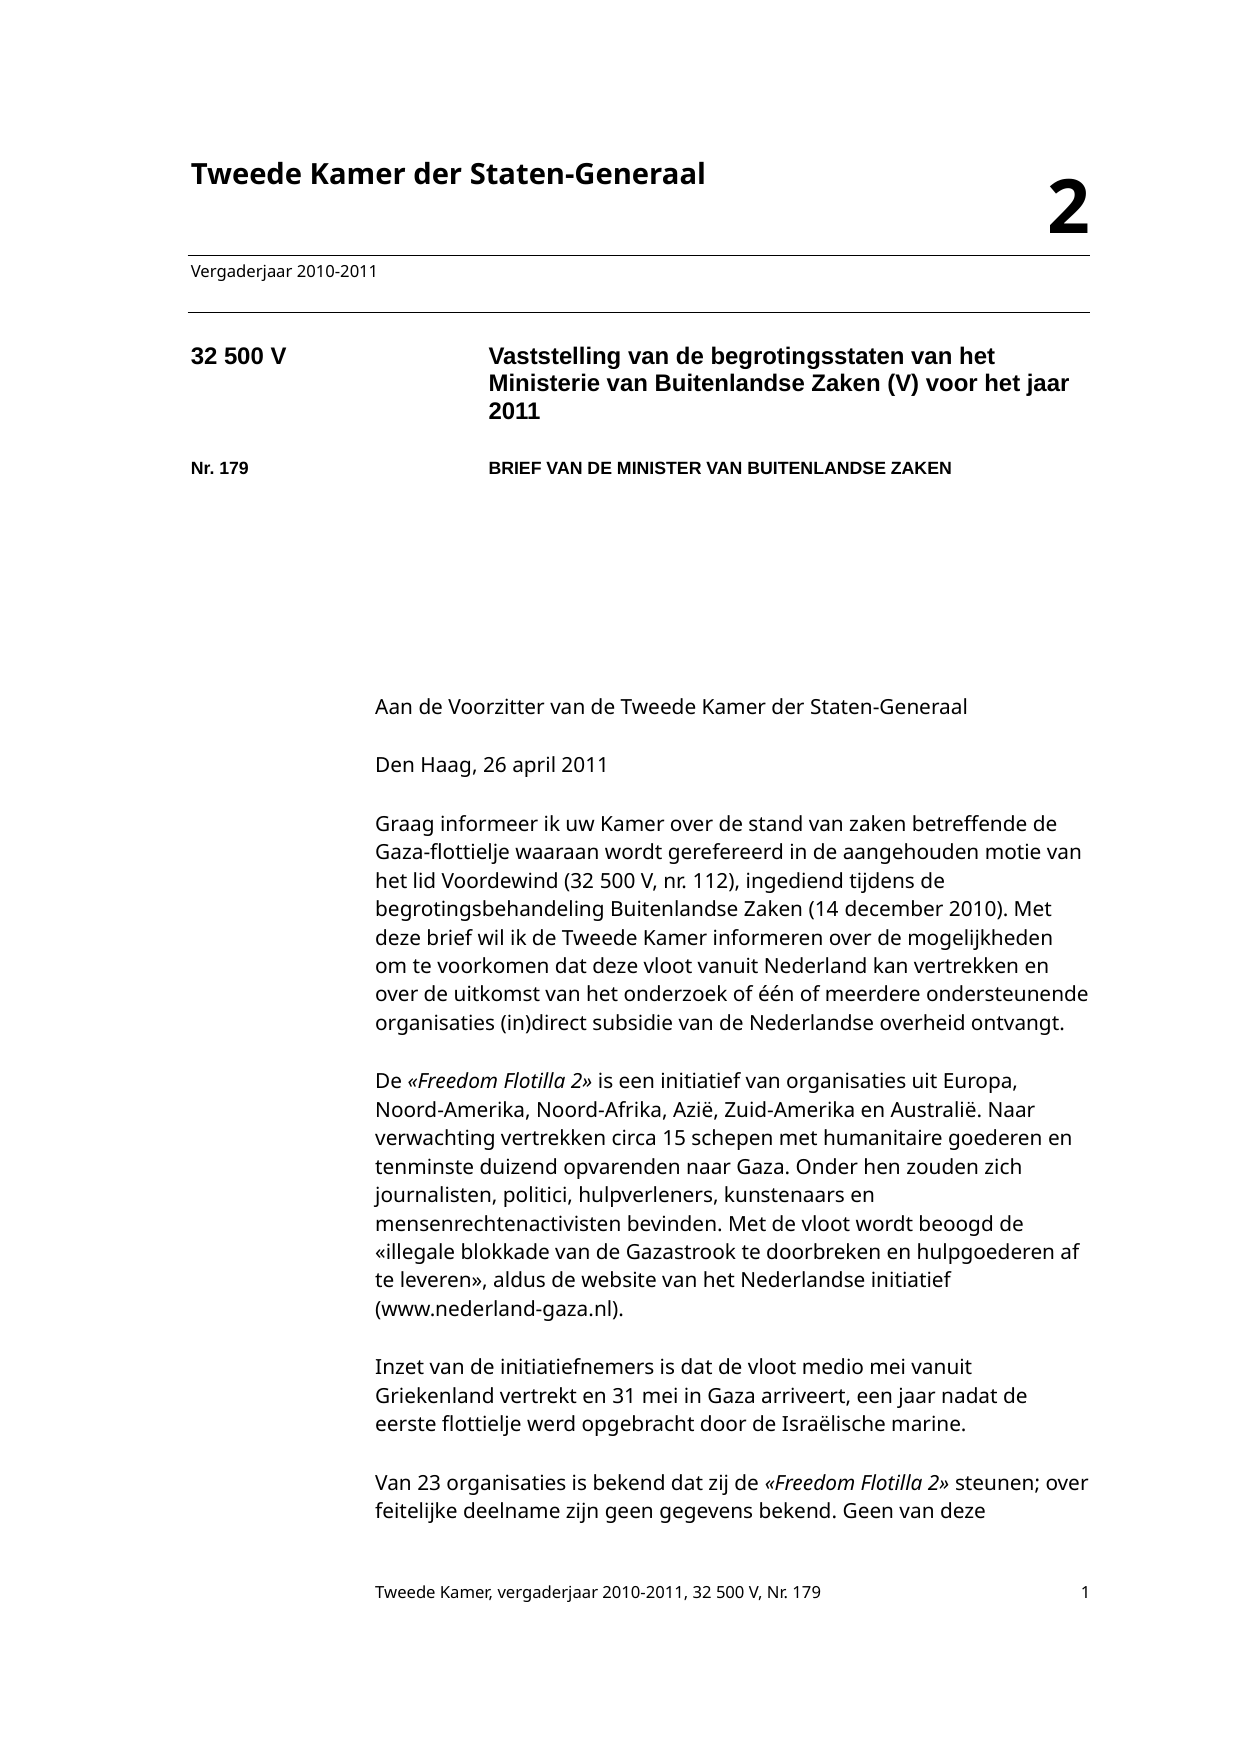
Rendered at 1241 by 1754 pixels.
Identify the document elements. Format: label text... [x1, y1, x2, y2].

table_cell Vergaderjaar 2010-2011 [188, 256, 485, 312]
text De «Freedom Flotilla 2» is een initiatief van organisaties uit Europa, Noord-Amerika, Noord-Afrika, Azië, Zuid-Amerika en Australië. Naar verwachting vertrekken circa 15 schepen met humanitaire goederen en tenminste duizend opvarenden naar Gaza. Onder hen zouden zich journalisten, politici, hulpverleners, kunstenaars en mensenrechtenactivisten bevinden. Met de vloot wordt beoogd de «illegale blokkade van de Gazastrook te doorbreken en hulpgoederen af te leveren», aldus de website van het Nederlandse initiatief (www.nederland-gaza.nl). [375, 1066, 1090, 1322]
table_cell [485, 256, 1090, 312]
table_cell BRIEF VAN DE MINISTER VAN BUITENLANDSE ZAKEN [485, 455, 1090, 573]
table_cell 32 500 V [188, 339, 485, 454]
text Den Haag, 26 april 2011 [375, 751, 1090, 779]
text Aan de Voorzitter van de Tweede Kamer der Staten-Generaal [375, 692, 1090, 721]
table_cell [188, 313, 485, 339]
table_header 2 [910, 150, 1090, 255]
table_cell [485, 313, 1090, 339]
table_cell Nr. 179 [188, 455, 485, 573]
table_header Tweede Kamer der Staten-Generaal [188, 150, 909, 255]
text Inzet van de initiatiefnemers is dat de vloot medio mei vanuit Griekenland vertrekt en 31 mei in Gaza arriveert, een jaar nadat de eerste flottielje werd opgebracht door de Israëlische marine. [375, 1352, 1090, 1438]
text Graag informeer ik uw Kamer over de stand van zaken betreffende de Gaza-flottielje waaraan wordt gerefereerd in de aangehouden motie van het lid Voordewind (32 500 V, nr. 112), ingediend tijdens de begrotingsbehandeling Buitenlandse Zaken (14 december 2010). Met deze brief wil ik de Tweede Kamer informeren over de mogelijkheden om te voorkomen dat deze vloot vanuit Nederland kan vertrekken en over de uitkomst van het onderzoek of één of meerdere ondersteunende organisaties (in)direct subsidie van de Nederlandse overheid ontvangt. [375, 809, 1090, 1036]
text Van 23 organisaties is bekend dat zij de «Freedom Flotilla 2» steunen; over feitelijke deelname zijn geen gegevens bekend. Geen van deze [375, 1468, 1090, 1524]
table_cell Vaststelling van de begrotingsstaten van het Ministerie van Buitenlandse Zaken (V) voor het jaar 2011 [485, 339, 1090, 454]
